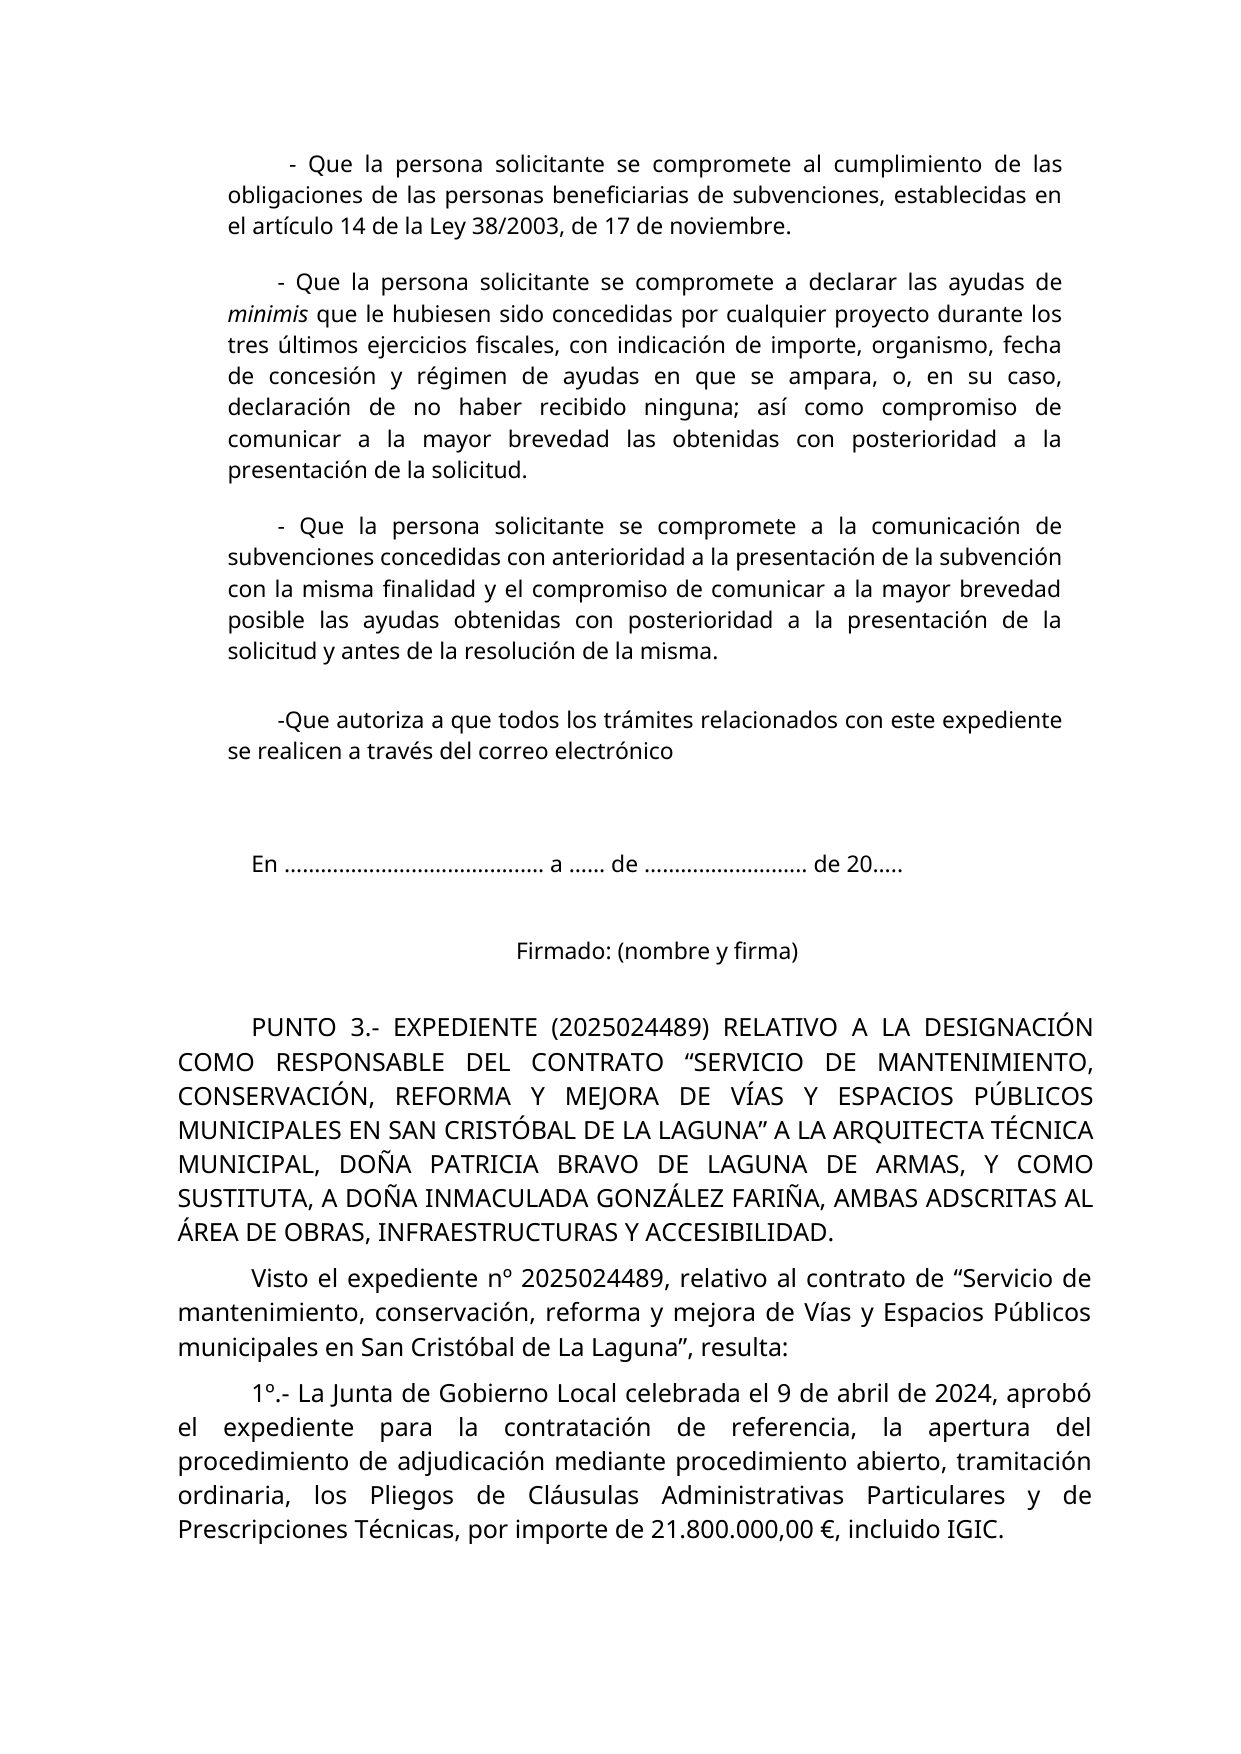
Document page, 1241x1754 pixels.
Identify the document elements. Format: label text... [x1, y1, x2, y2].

text En ………………………….……...… a …… de ……………………... de 20….. [177, 848, 1063, 879]
text - Que la persona solicitante se compromete al cumplimiento de las obligaciones de las personas beneficiarias de subvenciones, establecidas en el artículo 14 de la Ley 38/2003, de 17 de noviembre. [227, 148, 1063, 241]
text 1º.- La Junta de Gobierno Local celebrada el 9 de abril de 2024, aprobó el expediente para la contratación de referencia, la apertura del procedimiento de adjudicación mediante procedimiento abierto, tramitación ordinaria, los Pliegos de Cláusulas Administrativas Particulares y de Prescripciones Técnicas, por importe de 21.800.000,00 €, incluido IGIC. [177, 1376, 1093, 1546]
text -Que autoriza a que todos los trámites relacionados con este expediente se realicen a través del correo electrónico [227, 704, 1063, 766]
text Firmado: (nombre y firma) [177, 935, 1063, 966]
text PUNTO 3.- EXPEDIENTE (2025024489) RELATIVO A LA DESIGNACIÓN COMO RESPONSABLE DEL CONTRATO “SERVICIO DE MANTENIMIENTO, CONSERVACIÓN, REFORMA Y MEJORA DE VÍAS Y ESPACIOS PÚBLICOS MUNICIPALES EN SAN CRISTÓBAL DE LA LAGUNA” A LA ARQUITECTA TÉCNICA MUNICIPAL, DOÑA PATRICIA BRAVO DE LAGUNA DE ARMAS, Y COMO SUSTITUTA, A DOÑA INMACULADA GONZÁLEZ FARIÑA, AMBAS ADSCRITAS AL ÁREA DE OBRAS, INFRAESTRUCTURAS Y ACCESIBILIDAD. [177, 1010, 1095, 1248]
text Visto el expediente nº 2025024489, relativo al contrato de “Servicio de mantenimiento, conservación, reforma y mejora de Vías y Espacios Públicos municipales en San Cristóbal de La Laguna”, resulta: [177, 1261, 1093, 1363]
text - Que la persona solicitante se compromete a la comunicación de subvenciones concedidas con anterioridad a la presentación de la subvención con la misma finalidad y el compromiso de comunicar a la mayor brevedad posible las ayudas obtenidas con posterioridad a la presentación de la solicitud y antes de la resolución de la misma. [227, 510, 1063, 666]
text - Que la persona solicitante se compromete a declarar las ayudas de minimis que le hubiesen sido concedidas por cualquier proyecto durante los tres últimos ejercicios fiscales, con indicación de importe, organismo, fecha de concesión y régimen de ayudas en que se ampara, o, en su caso, declaración de no haber recibido ninguna; así como compromiso de comunicar a la mayor brevedad las obtenidas con posterioridad a la presentación de la solicitud. [227, 266, 1063, 485]
